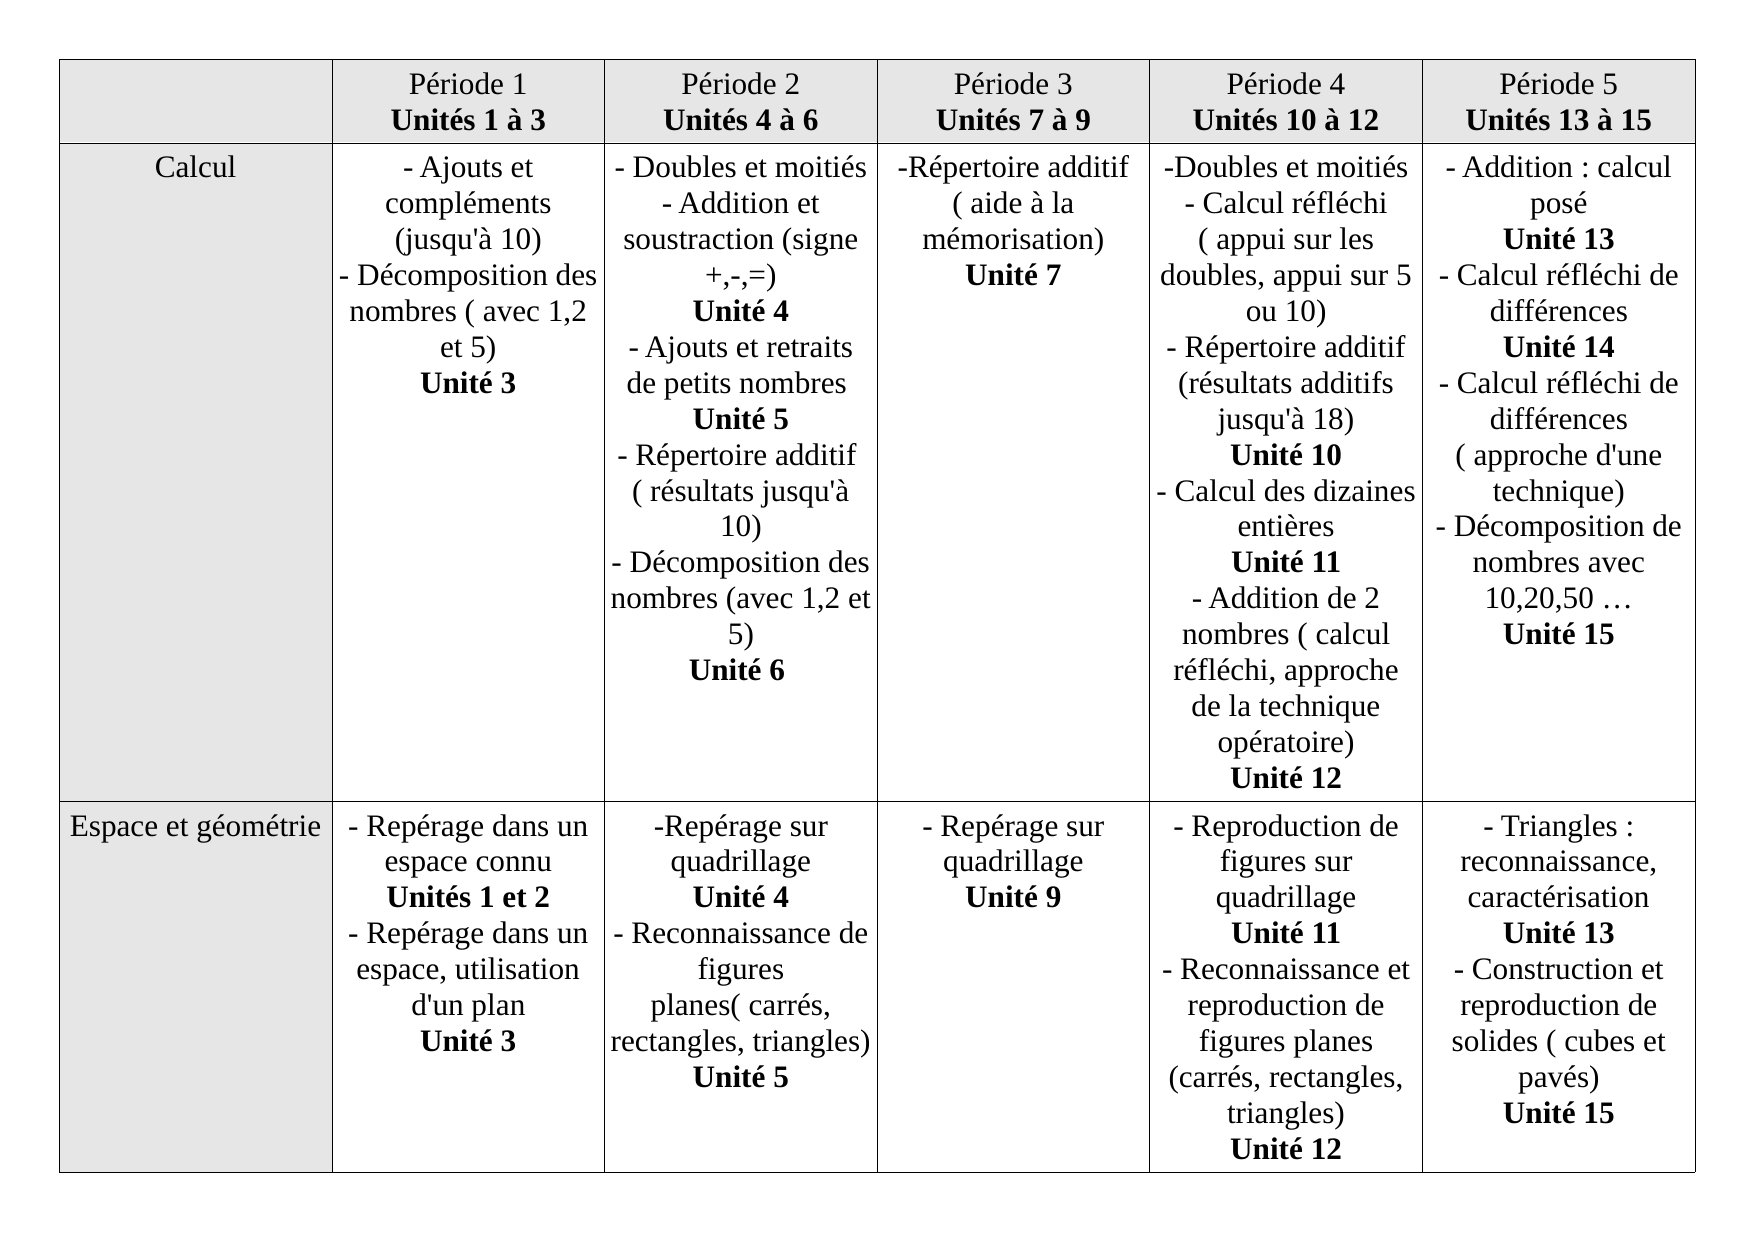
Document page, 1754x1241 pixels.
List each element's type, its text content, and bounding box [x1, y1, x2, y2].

table_cell Période 1 Unités 1 à 3 [333, 60, 604, 142]
table_cell - Reproduction de figures sur quadrillage Unité 11 - Reconnaissance et reproduction de figures planes (carrés, rectangles, triangles) Unité 12 [1150, 802, 1422, 1172]
table_cell Période 4 Unités 10 à 12 [1150, 60, 1422, 142]
table_cell - Repérage dans un espace connu Unités 1 et 2 - Repérage dans un espace, utilisation d'un plan Unité 3 [333, 802, 604, 1172]
table_cell - Ajouts et compléments (jusqu'à 10) - Décomposition des nombres ( avec 1,2 et 5) Unité 3 [333, 144, 604, 801]
table_cell Calcul [60, 144, 332, 801]
table_cell Période 5 Unités 13 à 15 [1423, 60, 1695, 142]
table_cell -Repérage sur quadrillage Unité 4 - Reconnaissance de figures planes( carrés, rectangles, triangles) Unité 5 [605, 802, 877, 1172]
table_cell - Triangles : reconnaissance, caractérisation Unité 13 - Construction et reproduction de solides ( cubes et pavés) Unité 15 [1423, 802, 1695, 1172]
table_cell - Doubles et moitiés - Addition et soustraction (signe +,-,=) Unité 4 - Ajouts et retraits de petits nombres Unité 5 - Répertoire additif ( résultats jusqu'à 10) - Décomposition des nombres (avec 1,2 et 5) Unité 6 [605, 144, 877, 801]
table_cell Espace et géométrie [60, 802, 332, 1172]
table_cell - Addition : calcul posé Unité 13 - Calcul réfléchi de différences Unité 14 - Calcul réfléchi de différences ( approche d'une technique) - Décomposition de nombres avec 10,20,50 … Unité 15 [1423, 144, 1695, 801]
table_cell Période 3 Unités 7 à 9 [878, 60, 1149, 142]
table_cell -Répertoire additif ( aide à la mémorisation) Unité 7 [878, 144, 1149, 801]
table_cell [60, 60, 332, 142]
table_cell - Repérage sur quadrillage Unité 9 [878, 802, 1149, 1172]
table_cell Période 2 Unités 4 à 6 [605, 60, 877, 142]
table_cell -Doubles et moitiés - Calcul réfléchi ( appui sur les doubles, appui sur 5 ou 10) - Répertoire additif (résultats additifs jusqu'à 18) Unité 10 - Calcul des dizaines entières Unité 11 - Addition de 2 nombres ( calcul réfléchi, approche de la technique opératoire) Unité 12 [1150, 144, 1422, 801]
